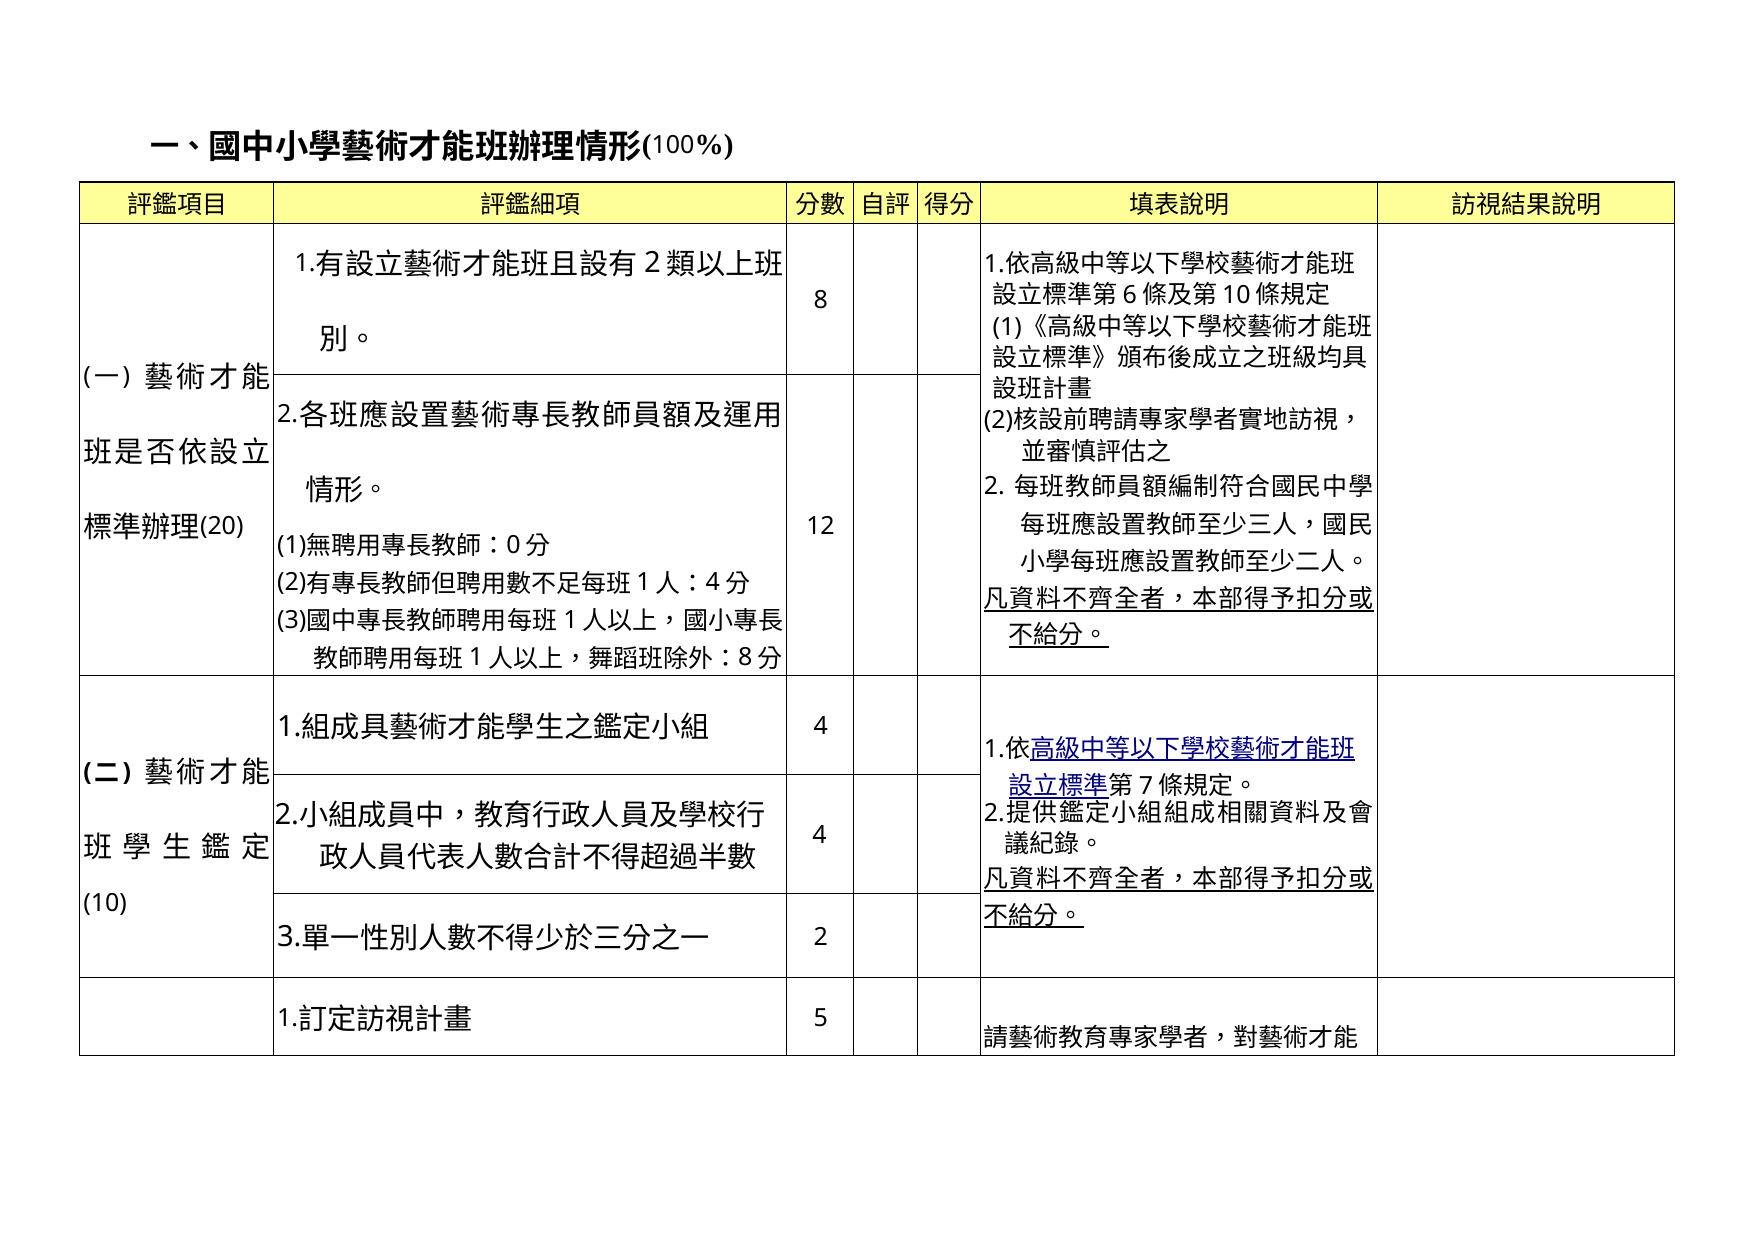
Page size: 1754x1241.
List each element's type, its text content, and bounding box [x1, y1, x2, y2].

table_cell [918, 978, 980, 1055]
table_cell 1.依高級中等以下學校藝術才能班設立標準第7條規定。 2.提供鑑定小組組成相關資料及會議紀錄。 凡資料不齊全者，本部得予扣分或不給分。 [981, 676, 1377, 977]
table_header 評鑑細項 [274, 183, 786, 223]
table_cell [854, 676, 917, 774]
table_cell 1.訂定訪視計畫 [274, 978, 786, 1055]
table_cell 12 [787, 375, 853, 675]
table_cell [854, 978, 917, 1055]
text 一、國中小學藝術才能班辦理情形(100%) [150, 106, 1604, 181]
table_cell 4 [787, 775, 853, 893]
table_cell [918, 894, 980, 977]
table_cell 8 [787, 224, 853, 374]
table_cell [918, 375, 980, 675]
table_cell (一) 藝術才能班是否依設立標準辦理(20) [80, 224, 273, 675]
table_header 自評 [854, 183, 917, 223]
table_cell 4 [787, 676, 853, 774]
table_cell [1378, 676, 1674, 977]
table_cell 2.小組成員中，教育行政人員及學校行政人員代表人數合計不得超過半數 [274, 775, 786, 893]
table_cell [918, 676, 980, 774]
table_cell 5 [787, 978, 853, 1055]
table_cell (二) 藝術才能班學生鑑定(10) [80, 676, 273, 977]
table_cell [80, 978, 273, 1055]
table_cell [1378, 224, 1674, 675]
table_cell 請藝術教育專家學者，對藝術才能 [981, 978, 1377, 1055]
table_cell 3.單一性別人數不得少於三分之一 [274, 894, 786, 977]
table_cell [918, 775, 980, 893]
table_header 得分 [918, 183, 980, 223]
table_header 分數 [787, 183, 853, 223]
table_cell 1.依高級中等以下學校藝術才能班設立標準第6條及第10條規定 (1)《高級中等以下學校藝術才能班設立標準》頒布後成立之班級均具設班計畫 (2)核設前聘請專家學者實地訪視，並審慎評估之 2. 每班教師員額編制符合國民中學每班應設置教師至少三人，國民小學每班應設置教師至少二人。 凡資料不齊全者，本部得予扣分或不給分。 [981, 224, 1377, 675]
table_header 訪視結果說明 [1378, 183, 1674, 223]
table_cell 2.各班應設置藝術專長教師員額及運用情形。 (1)無聘用專長教師：0分 (2)有專長教師但聘用數不足每班1人：4分 (3)國中專長教師聘用每班1人以上，國小專長教師聘用每班1人以上，舞蹈班除外：8分 [274, 375, 786, 675]
table_cell [854, 894, 917, 977]
table_cell 1.組成具藝術才能學生之鑑定小組 [274, 676, 786, 774]
table_cell [854, 224, 917, 374]
table_cell [918, 224, 980, 374]
table_cell [854, 375, 917, 675]
table_header 評鑑項目 [80, 183, 273, 223]
table_cell [1378, 978, 1674, 1055]
table_cell 1.有設立藝術才能班且設有2類以上班別。 [274, 224, 786, 374]
table_cell [854, 775, 917, 893]
table_header 填表說明 [981, 183, 1377, 223]
table_cell 2 [787, 894, 853, 977]
